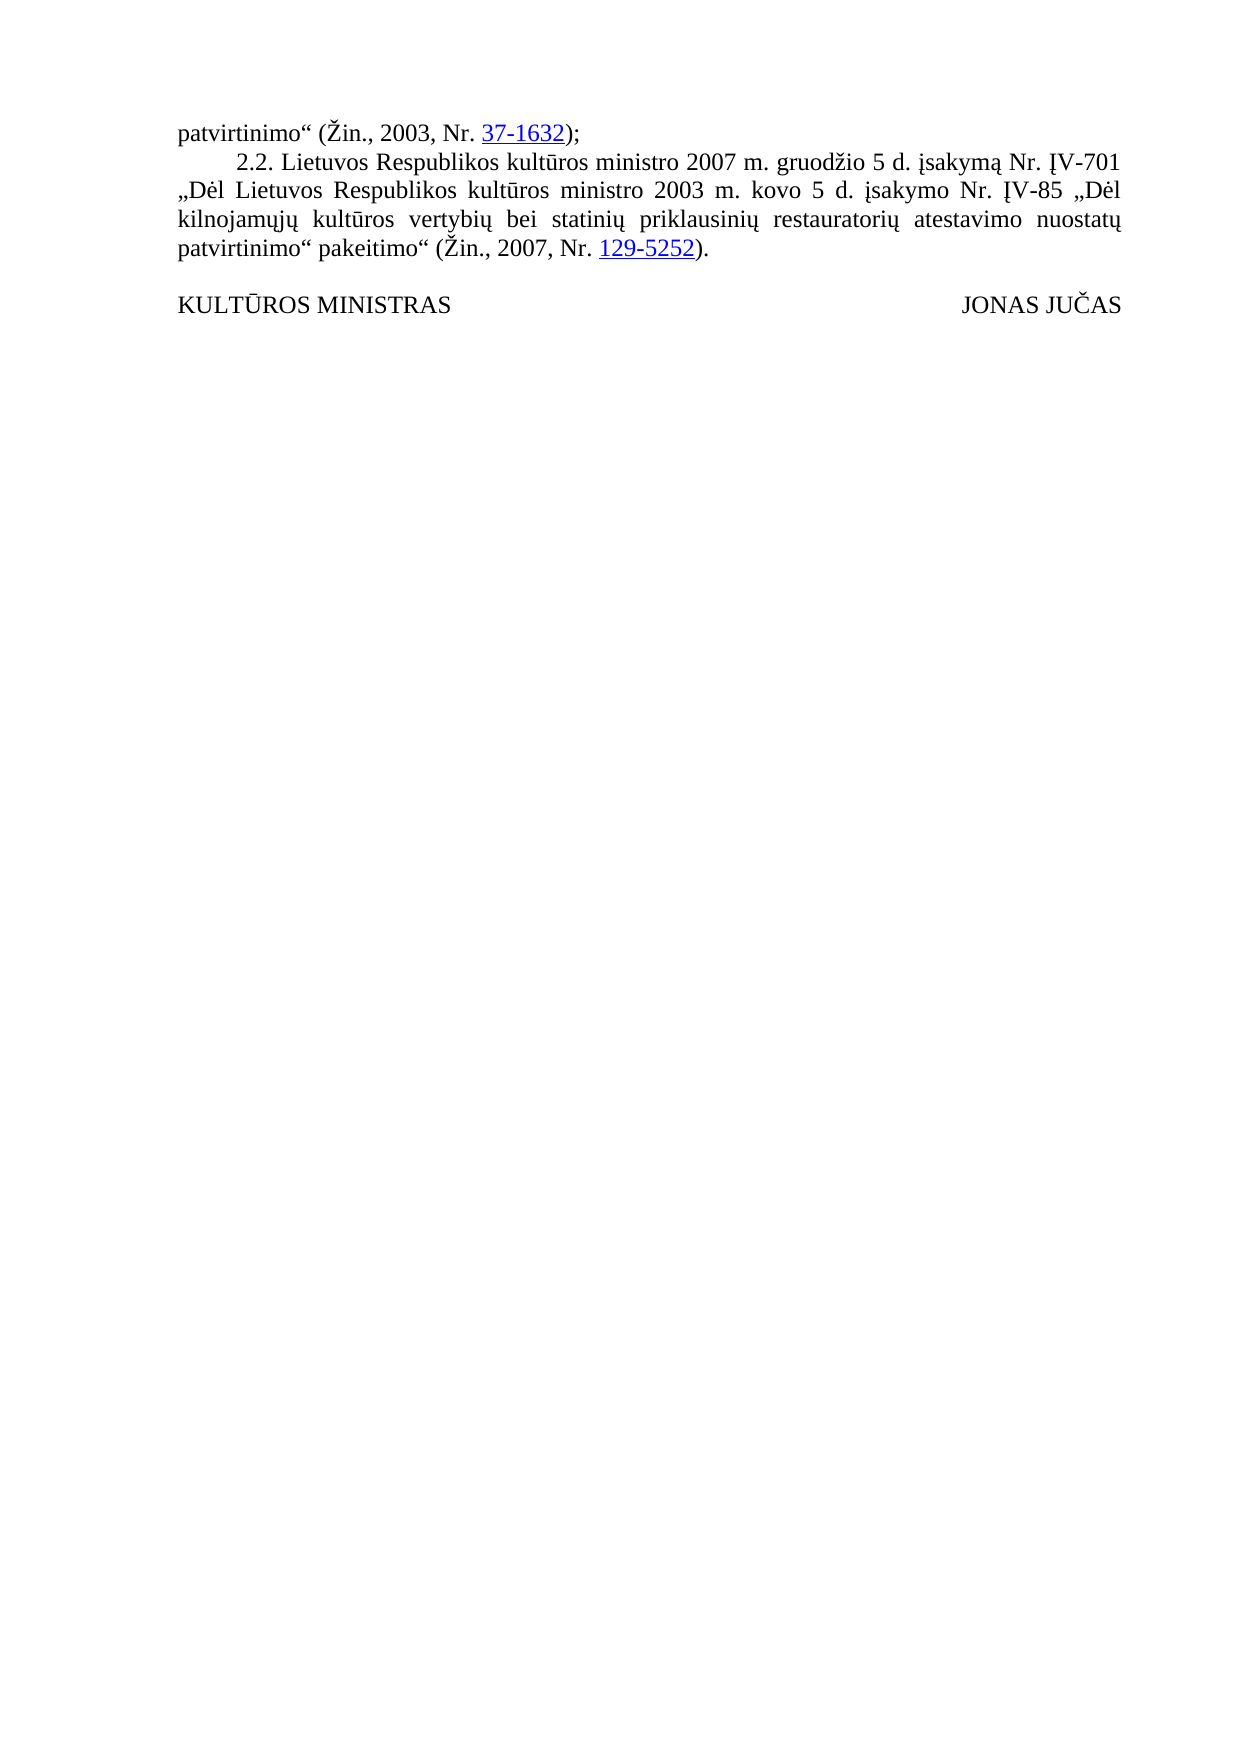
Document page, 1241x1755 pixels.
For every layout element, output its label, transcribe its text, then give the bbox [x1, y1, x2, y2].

text patvirtinimo“ (Žin., 2003, Nr. 37-1632); [177, 118, 1122, 147]
text KULTŪROS MINISTRAS JONAS JUČAS [177, 291, 1122, 319]
text 2.2. Lietuvos Respublikos kultūros ministro 2007 m. gruodžio 5 d. įsakymą Nr. ĮV-701 „Dėl Lietuvos Respublikos kultūros ministro 2003 m. kovo 5 d. įsakymo Nr. ĮV-85 „Dėl kilnojamųjų kultūros vertybių bei statinių priklausinių restauratorių atestavimo nuostatų patvirtinimo“ pakeitimo“ (Žin., 2007, Nr. 129-5252). [177, 147, 1122, 262]
